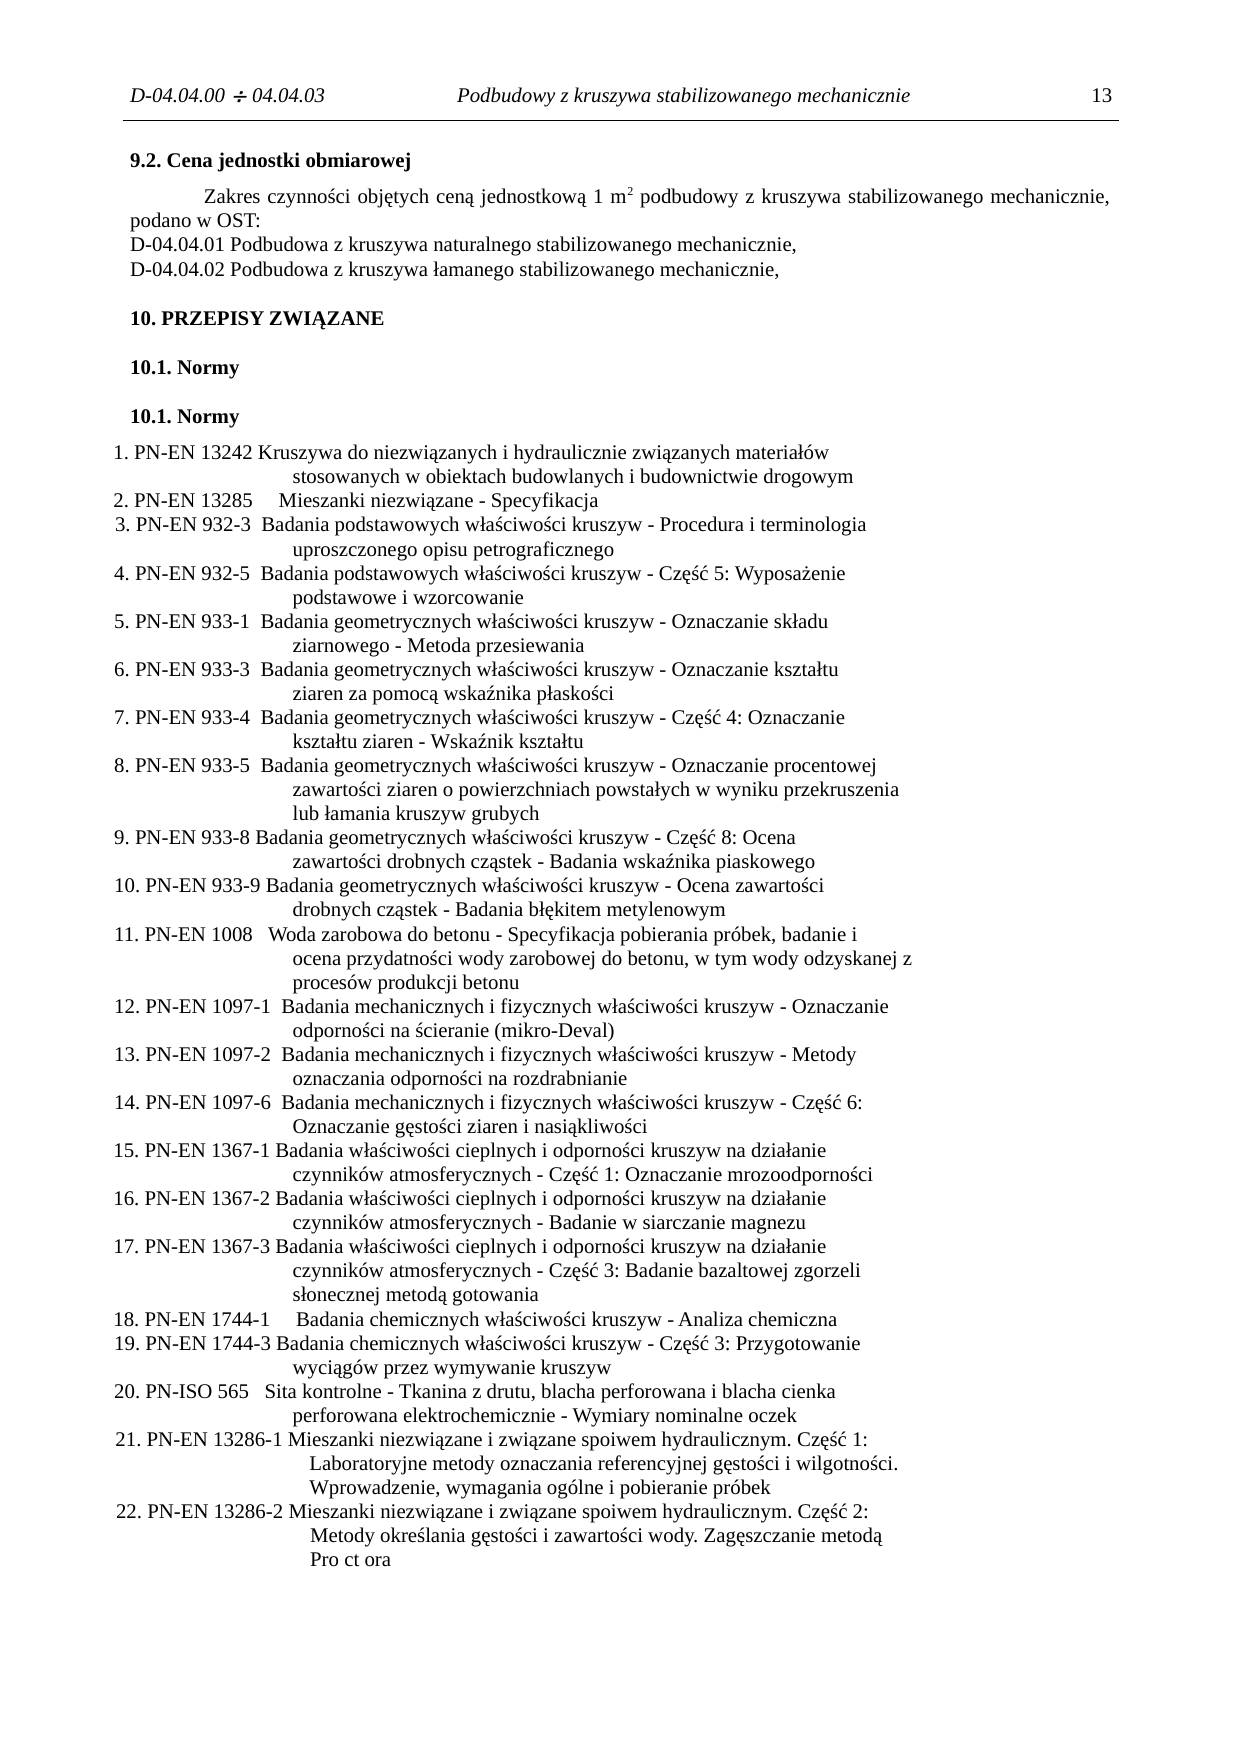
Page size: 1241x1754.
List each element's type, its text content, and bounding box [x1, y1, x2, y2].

text 10. PN-EN 933-9 Badania geometrycznych właściwości kruszyw - Ocena zawartości drobnych cząstek - Badania błękitem metylenowym [114, 873, 1108, 921]
text 19. PN-EN 1744-3 Badania chemicznych właściwości kruszyw - Część 3: Przygotowanie wyciągów przez wymywanie kruszyw [114, 1331, 1110, 1379]
text D-04.04.02 Podbudowa z kruszywa łamanego stabilizowanego mechanicznie, [130, 256, 1110, 281]
text 20. PN-ISO 565 Sita kontrolne - Tkanina z drutu, blacha perforowana i blacha cienka perforowana elektrochemicznie - Wymiary nominalne oczek [114, 1379, 1110, 1427]
text 2. PN-EN 13285 Mieszanki niezwiązane - Specyfikacja [113, 488, 1106, 512]
text Zakres czynności objętych ceną jednostkową 1 m2 podbudowy z kruszywa stabilizowanego mechanicznie, podano w OST: [130, 184, 1110, 232]
text 22. PN-EN 13286-2 Mieszanki niezwiązane i związane spoiwem hydraulicznym. Część 2: Metody określania gęstości i zawartości wody. Zagęszczanie metodą Pro ct ora [116, 1499, 1110, 1571]
subtitle 10.1. Normy [130, 354, 1110, 379]
text 16. PN-EN 1367-2 Badania właściwości cieplnych i odporności kruszyw na działanie czynników atmosferycznych - Badanie w siarczanie magnezu [113, 1186, 1108, 1234]
text 15. PN-EN 1367-1 Badania właściwości cieplnych i odporności kruszyw na działanie czynników atmosferycznych - Część 1: Oznaczanie mrozoodporności [113, 1138, 1108, 1186]
text 21. PN-EN 13286-1 Mieszanki niezwiązane i związane spoiwem hydraulicznym. Część 1: Laboratoryjne metody oznaczania referencyjnej gęstości i wilgotności. Wprowadzenie, wymagania ogólne i pobieranie próbek [115, 1427, 1110, 1499]
text D-04.04.01 Podbudowa z kruszywa naturalnego stabilizowanego mechanicznie, [130, 232, 1110, 256]
text 8. PN-EN 933-5 Badania geometrycznych właściwości kruszyw - Oznaczanie procentowej zawartości ziaren o powierzchniach powstałych w wyniku przekruszenia lub łamania kruszyw grubych [114, 753, 1107, 825]
text 1. PN-EN 13242 Kruszywa do niezwiązanych i hydraulicznie związanych materiałów stosowanych w obiektach budowlanych i budownictwie drogowym [113, 440, 1106, 488]
text 12. PN-EN 1097-1 Badania mechanicznych i fizycznych właściwości kruszyw - Oznaczanie odporności na ścieranie (mikro-Deval) [114, 994, 1110, 1042]
text 13. PN-EN 1097-2 Badania mechanicznych i fizycznych właściwości kruszyw - Metody oznaczania odporności na rozdrabnianie [114, 1042, 1110, 1090]
text 14. PN-EN 1097-6 Badania mechanicznych i fizycznych właściwości kruszyw - Część 6: Oznaczanie gęstości ziaren i nasiąkliwości [114, 1090, 1110, 1138]
text 9. PN-EN 933-8 Badania geometrycznych właściwości kruszyw - Część 8: Ocena zawartości drobnych cząstek - Badania wskaźnika piaskowego [114, 825, 1108, 873]
text 3. PN-EN 932-3 Badania podstawowych właściwości kruszyw - Procedura i terminologia uproszczonego opisu petrograficznego [115, 512, 1107, 561]
text 18. PN-EN 1744-1 Badania chemicznych właściwości kruszyw - Analiza chemiczna [113, 1306, 1109, 1331]
text 4. PN-EN 932-5 Badania podstawowych właściwości kruszyw - Część 5: Wyposażenie podstawowe i wzorcowanie [114, 561, 1107, 609]
subtitle 10. przepisy związane [130, 306, 1110, 329]
text 5. PN-EN 933-1 Badania geometrycznych właściwości kruszyw - Oznaczanie składu ziarnowego - Metoda przesiewania [114, 609, 1107, 657]
text 6. PN-EN 933-3 Badania geometrycznych właściwości kruszyw - Oznaczanie kształtu ziaren za pomocą wskaźnika płaskości [114, 657, 1107, 705]
text 7. PN-EN 933-4 Badania geometrycznych właściwości kruszyw - Część 4: Oznaczanie kształtu ziaren - Wskaźnik kształtu [114, 705, 1107, 753]
text 17. PN-EN 1367-3 Badania właściwości cieplnych i odporności kruszyw na działanie czynników atmosferycznych - Część 3: Badanie bazaltowej zgorzeli słonecznej metodą gotowania [113, 1234, 1109, 1306]
subtitle 10.1. Normy [130, 404, 1110, 428]
text 11. PN-EN 1008 Woda zarobowa do betonu - Specyfikacja pobierania próbek, badanie i ocena przydatności wody zarobowej do betonu, w tym wody odzyskanej z procesów produkcji betonu [114, 921, 1107, 994]
subtitle 9.2. Cena jednostki obmiarowej [130, 148, 1110, 172]
